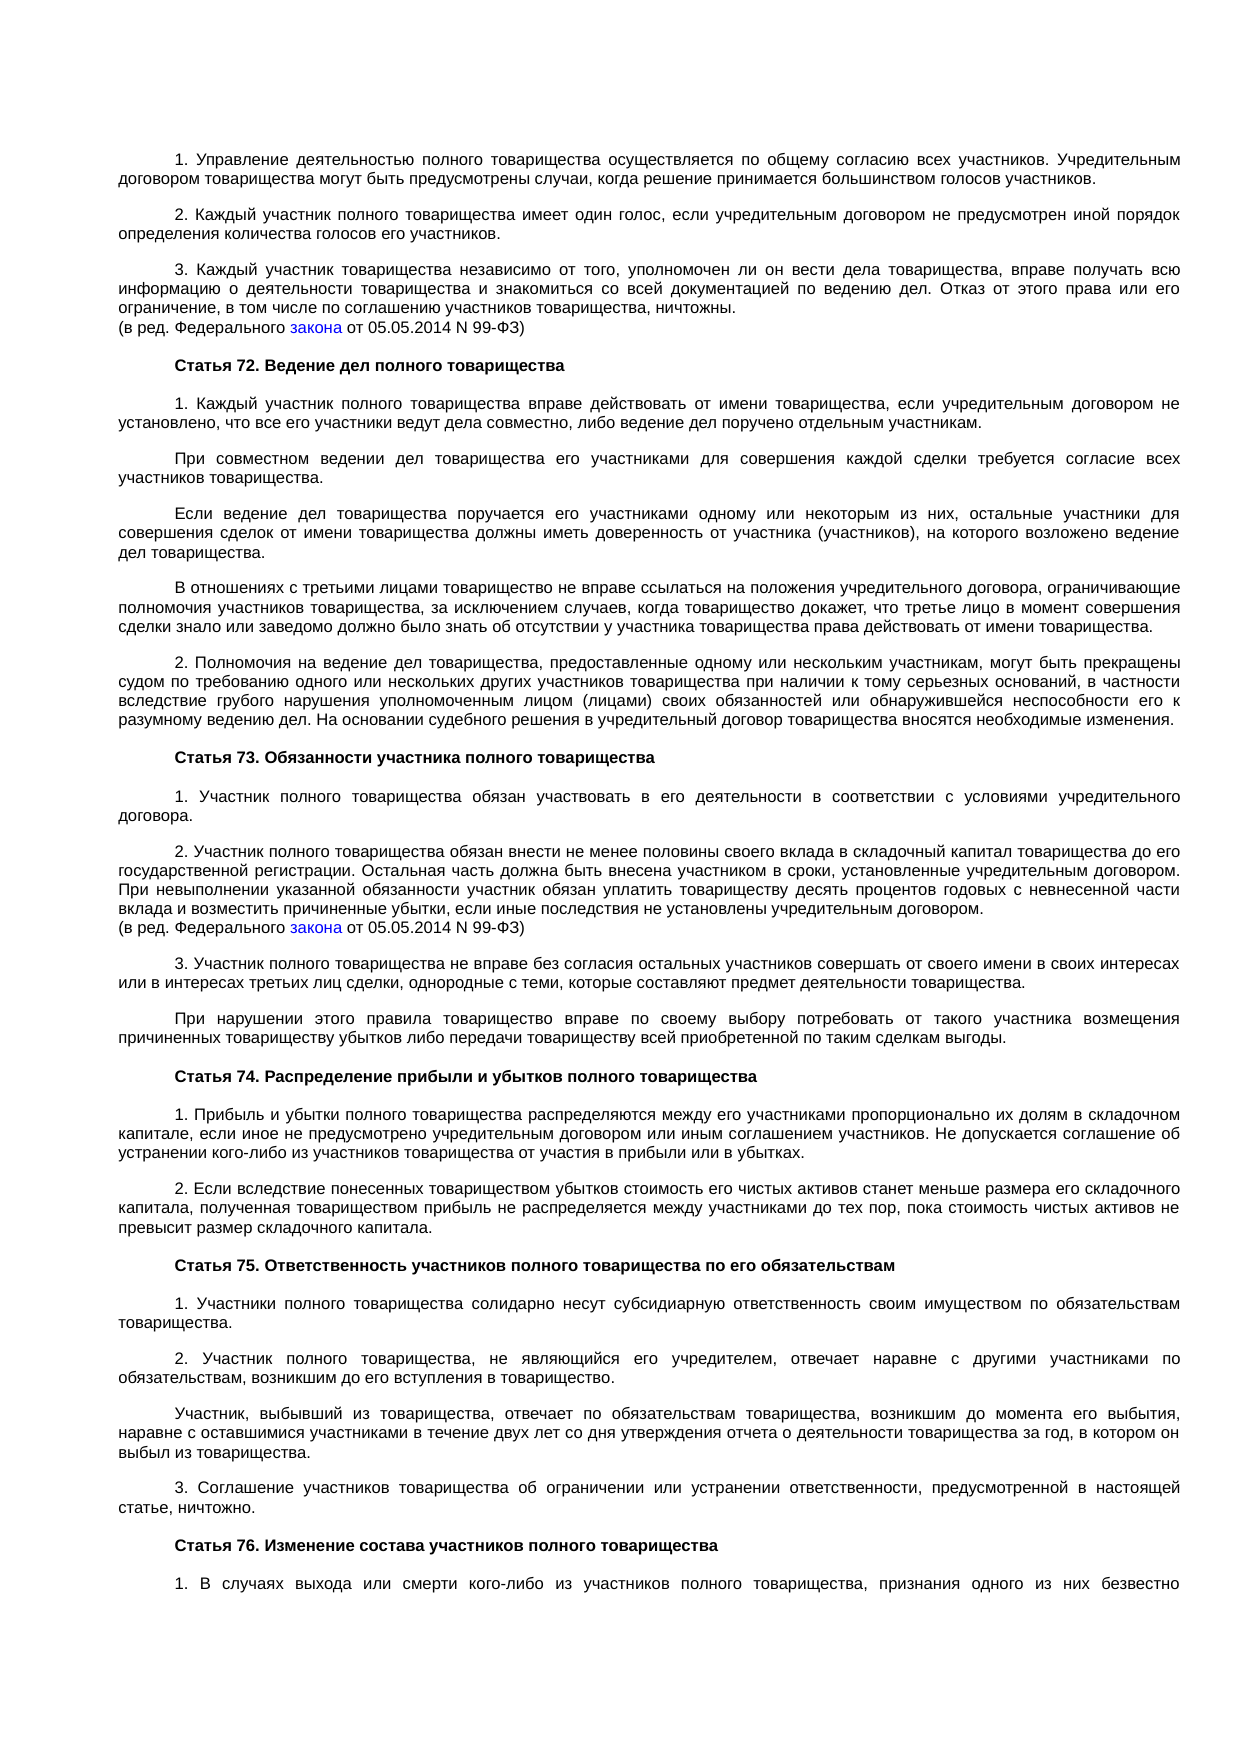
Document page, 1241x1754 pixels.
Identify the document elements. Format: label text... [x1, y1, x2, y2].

text 2. Участник полного товарищества, не являющийся его учредителем, отвечает наравне с другими участниками по обязательствам, возникшим до его вступления в товарищество. [118, 1349, 1181, 1387]
text (в ред. Федерального закона от 05.05.2014 N 99-ФЗ) [118, 918, 1181, 937]
text 3. Каждый участник товарищества независимо от того, уполномочен ли он вести дела товарищества, вправе получать всю информацию о деятельности товарищества и знакомиться со всей документацией по ведению дел. Отказ от этого права или его ограничение, в том числе по соглашению участников товарищества, ничтожны. [118, 260, 1181, 317]
text 1. Управление деятельностью полного товарищества осуществляется по общему согласию всех участников. Учредительным договором товарищества могут быть предусмотрены случаи, когда решение принимается большинством голосов участников. [118, 150, 1181, 188]
subtitle Статья 75. Ответственность участников полного товарищества по его обязательствам [118, 1256, 1181, 1275]
text В отношениях с третьими лицами товарищество не вправе ссылаться на положения учредительного договора, ограничивающие полномочия участников товарищества, за исключением случаев, когда товарищество докажет, что третье лицо в момент совершения сделки знало или заведомо должно было знать об отсутствии у участника товарищества права действовать от имени товарищества. [118, 578, 1181, 636]
text 2. Если вследствие понесенных товариществом убытков стоимость его чистых активов станет меньше размера его складочного капитала, полученная товариществом прибыль не распределяется между участниками до тех пор, пока стоимость чистых активов не превысит размер складочного капитала. [118, 1179, 1181, 1237]
subtitle Статья 72. Ведение дел полного товарищества [118, 356, 1181, 375]
text 3. Соглашение участников товарищества об ограничении или устранении ответственности, предусмотренной в настоящей статье, ничтожно. [118, 1478, 1181, 1517]
text Если ведение дел товарищества поручается его участниками одному или некоторым из них, остальные участники для совершения сделок от имени товарищества должны иметь доверенность от участника (участников), на которого возложено ведение дел товарищества. [118, 504, 1181, 562]
text 2. Участник полного товарищества обязан внести не менее половины своего вклада в складочный капитал товарищества до его государственной регистрации. Остальная часть должна быть внесена участником в сроки, установленные учредительным договором. При невыполнении указанной обязанности участник обязан уплатить товариществу десять процентов годовых с невнесенной части вклада и возместить причиненные убытки, если иные последствия не установлены учредительным договором. [118, 842, 1181, 918]
text 1. В случаях выхода или смерти кого-либо из участников полного товарищества, признания одного из них безвестно [118, 1574, 1181, 1593]
text Участник, выбывший из товарищества, отвечает по обязательствам товарищества, возникшим до момента его выбытия, наравне с оставшимися участниками в течение двух лет со дня утверждения отчета о деятельности товарищества за год, в котором он выбыл из товарищества. [118, 1404, 1181, 1462]
text (в ред. Федерального закона от 05.05.2014 N 99-ФЗ) [118, 317, 1181, 337]
text 3. Участник полного товарищества не вправе без согласия остальных участников совершать от своего имени в своих интересах или в интересах третьих лиц сделки, однородные с теми, которые составляют предмет деятельности товарищества. [118, 954, 1181, 992]
text При нарушении этого правила товарищество вправе по своему выбору потребовать от такого участника возмещения причиненных товариществу убытков либо передачи товариществу всей приобретенной по таким сделкам выгоды. [118, 1009, 1181, 1047]
subtitle Статья 73. Обязанности участника полного товарищества [118, 748, 1181, 767]
subtitle Статья 74. Распределение прибыли и убытков полного товарищества [118, 1067, 1181, 1086]
text 2. Каждый участник полного товарищества имеет один голос, если учредительным договором не предусмотрен иной порядок определения количества голосов его участников. [118, 205, 1181, 243]
text 1. Участник полного товарищества обязан участвовать в его деятельности в соответствии с условиями учредительного договора. [118, 787, 1181, 825]
text 2. Полномочия на ведение дел товарищества, предоставленные одному или нескольким участникам, могут быть прекращены судом по требованию одного или нескольких других участников товарищества при наличии к тому серьезных оснований, в частности вследствие грубого нарушения уполномоченным лицом (лицами) своих обязанностей или обнаружившейся неспособности его к разумному ведению дел. На основании судебного решения в учредительный договор товарищества вносятся необходимые изменения. [118, 652, 1181, 729]
text 1. Прибыль и убытки полного товарищества распределяются между его участниками пропорционально их долям в складочном капитале, если иное не предусмотрено учредительным договором или иным соглашением участников. Не допускается соглашение об устранении кого-либо из участников товарищества от участия в прибыли или в убытках. [118, 1105, 1181, 1162]
subtitle Статья 76. Изменение состава участников полного товарищества [118, 1536, 1181, 1555]
text При совместном ведении дел товарищества его участниками для совершения каждой сделки требуется согласие всех участников товарищества. [118, 449, 1181, 487]
text 1. Каждый участник полного товарищества вправе действовать от имени товарищества, если учредительным договором не установлено, что все его участники ведут дела совместно, либо ведение дел поручено отдельным участникам. [118, 394, 1181, 432]
text 1. Участники полного товарищества солидарно несут субсидиарную ответственность своим имуществом по обязательствам товарищества. [118, 1294, 1181, 1332]
